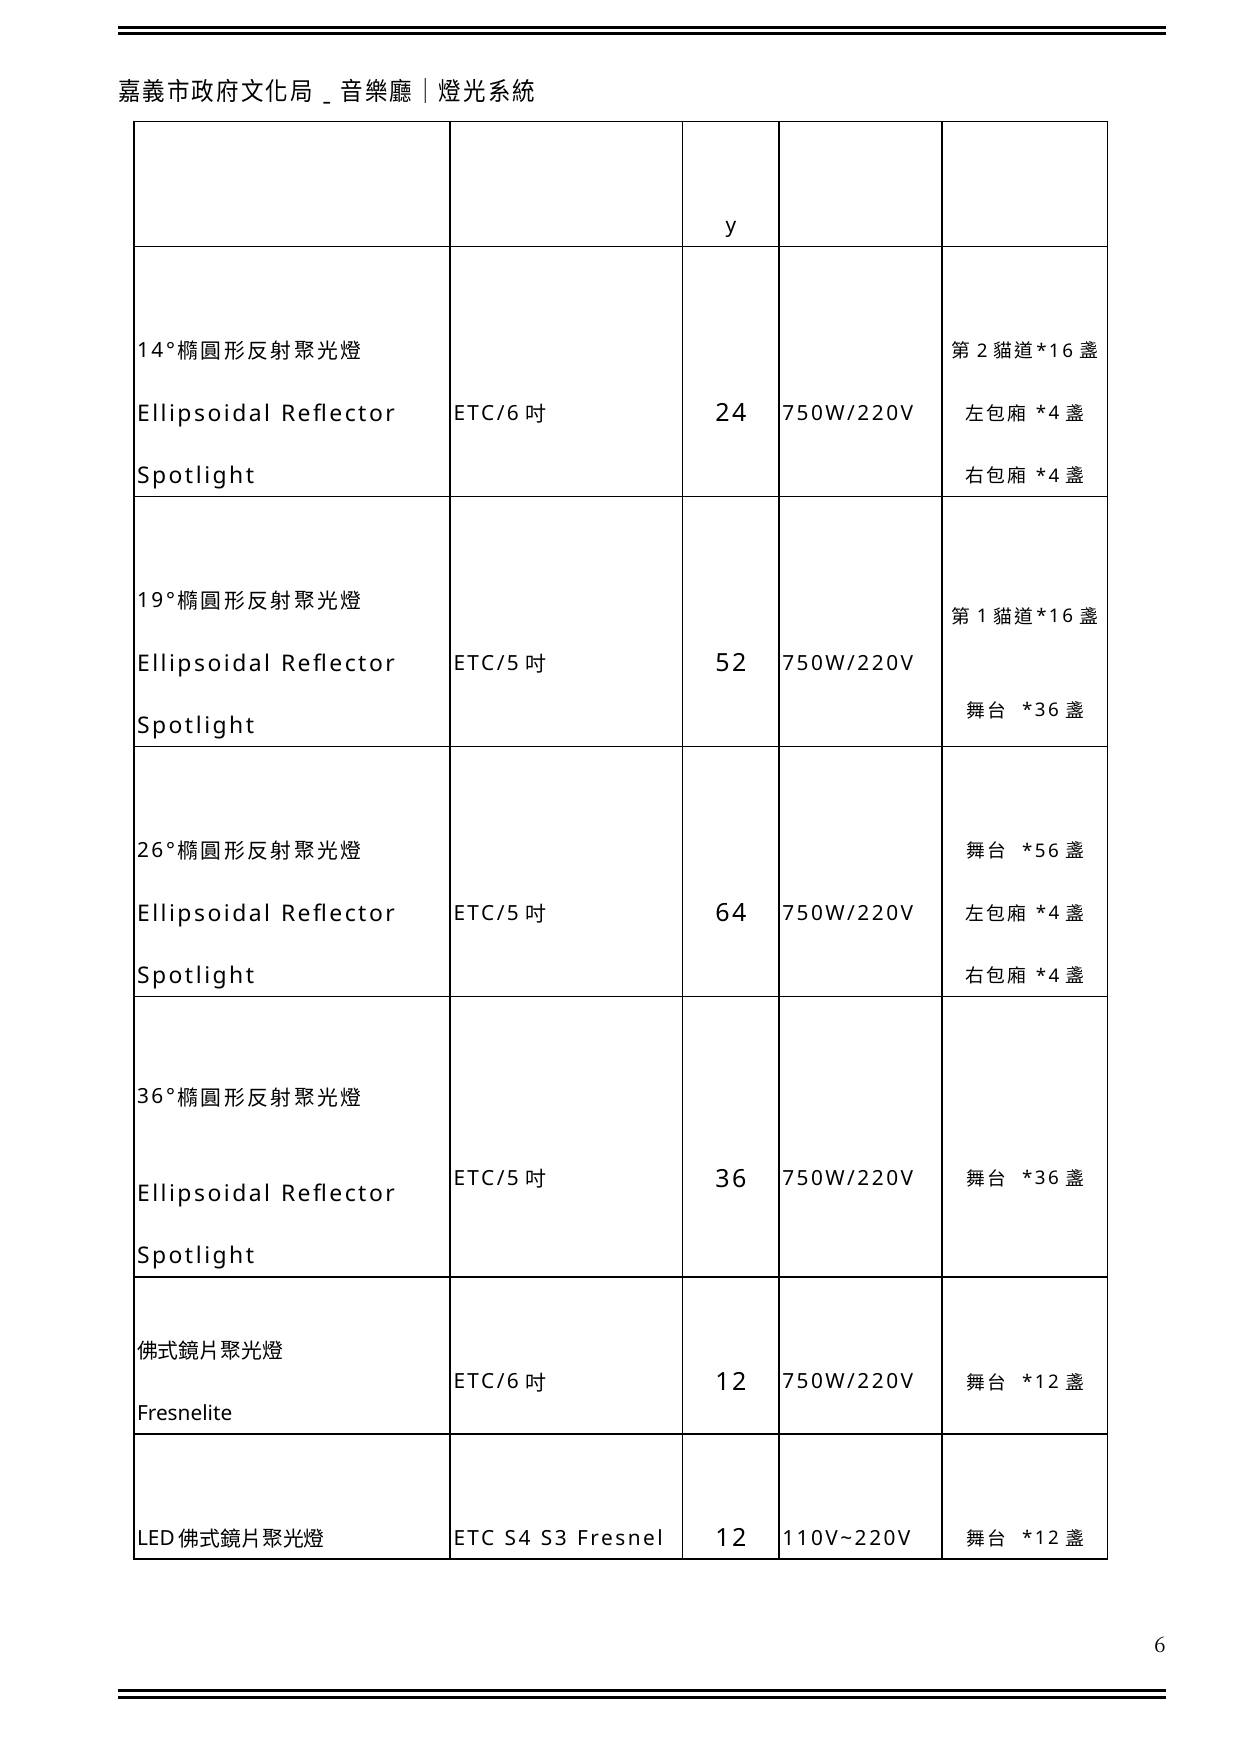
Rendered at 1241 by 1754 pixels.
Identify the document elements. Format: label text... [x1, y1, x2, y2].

table_cell 14°橢圓形反射聚光燈 Ellipsoidal Reflector Spotlight [135, 247, 449, 496]
table_cell 750W/220V [780, 1278, 941, 1433]
table_cell 舞台 *36盞 [943, 997, 1107, 1276]
table_cell 佛式鏡片聚光燈 Fresnelite [135, 1278, 449, 1433]
table_header y [683, 122, 778, 246]
table_cell ETC S4 S3 Fresnel [451, 1435, 682, 1558]
table_header [943, 122, 1107, 246]
table_cell 第2貓道*16盞 左包廂 *4盞 右包廂 *4盞 [943, 247, 1107, 496]
table_cell 26°橢圓形反射聚光燈 Ellipsoidal Reflector Spotlight [135, 747, 449, 996]
table_cell 第1貓道*16盞 舞台 *36盞 [943, 497, 1107, 746]
table_header [135, 122, 449, 246]
table_cell 52 [683, 497, 778, 746]
table_cell ETC/5吋 [451, 497, 682, 746]
table_cell 12 [683, 1278, 778, 1433]
table_cell ETC/5吋 [451, 747, 682, 996]
table_cell 750W/220V [780, 747, 941, 996]
table_cell 舞台 *12盞 [943, 1278, 1107, 1433]
table_cell 750W/220V [780, 497, 941, 746]
table_cell 36°橢圓形反射聚光燈 Ellipsoidal Reflector Spotlight [135, 997, 449, 1276]
table_cell 12 [683, 1435, 778, 1558]
table_cell ETC/5吋 [451, 997, 682, 1276]
table_cell 110V~220V [780, 1435, 941, 1558]
table_cell 64 [683, 747, 778, 996]
table_cell 19°橢圓形反射聚光燈 Ellipsoidal Reflector Spotlight [135, 497, 449, 746]
table_cell ETC/6吋 [451, 247, 682, 496]
table_header [451, 122, 682, 246]
table_cell 舞台 *56盞 左包廂 *4盞 右包廂 *4盞 [943, 747, 1107, 996]
table_cell ETC/6吋 [451, 1278, 682, 1433]
table_cell 750W/220V [780, 247, 941, 496]
table_cell LED佛式鏡片聚光燈 [135, 1435, 449, 1558]
table_cell 750W/220V [780, 997, 941, 1276]
table_header [780, 122, 941, 246]
table_cell 舞台 *12盞 [943, 1435, 1107, 1558]
table_cell 36 [683, 997, 778, 1276]
table_cell 24 [683, 247, 778, 496]
